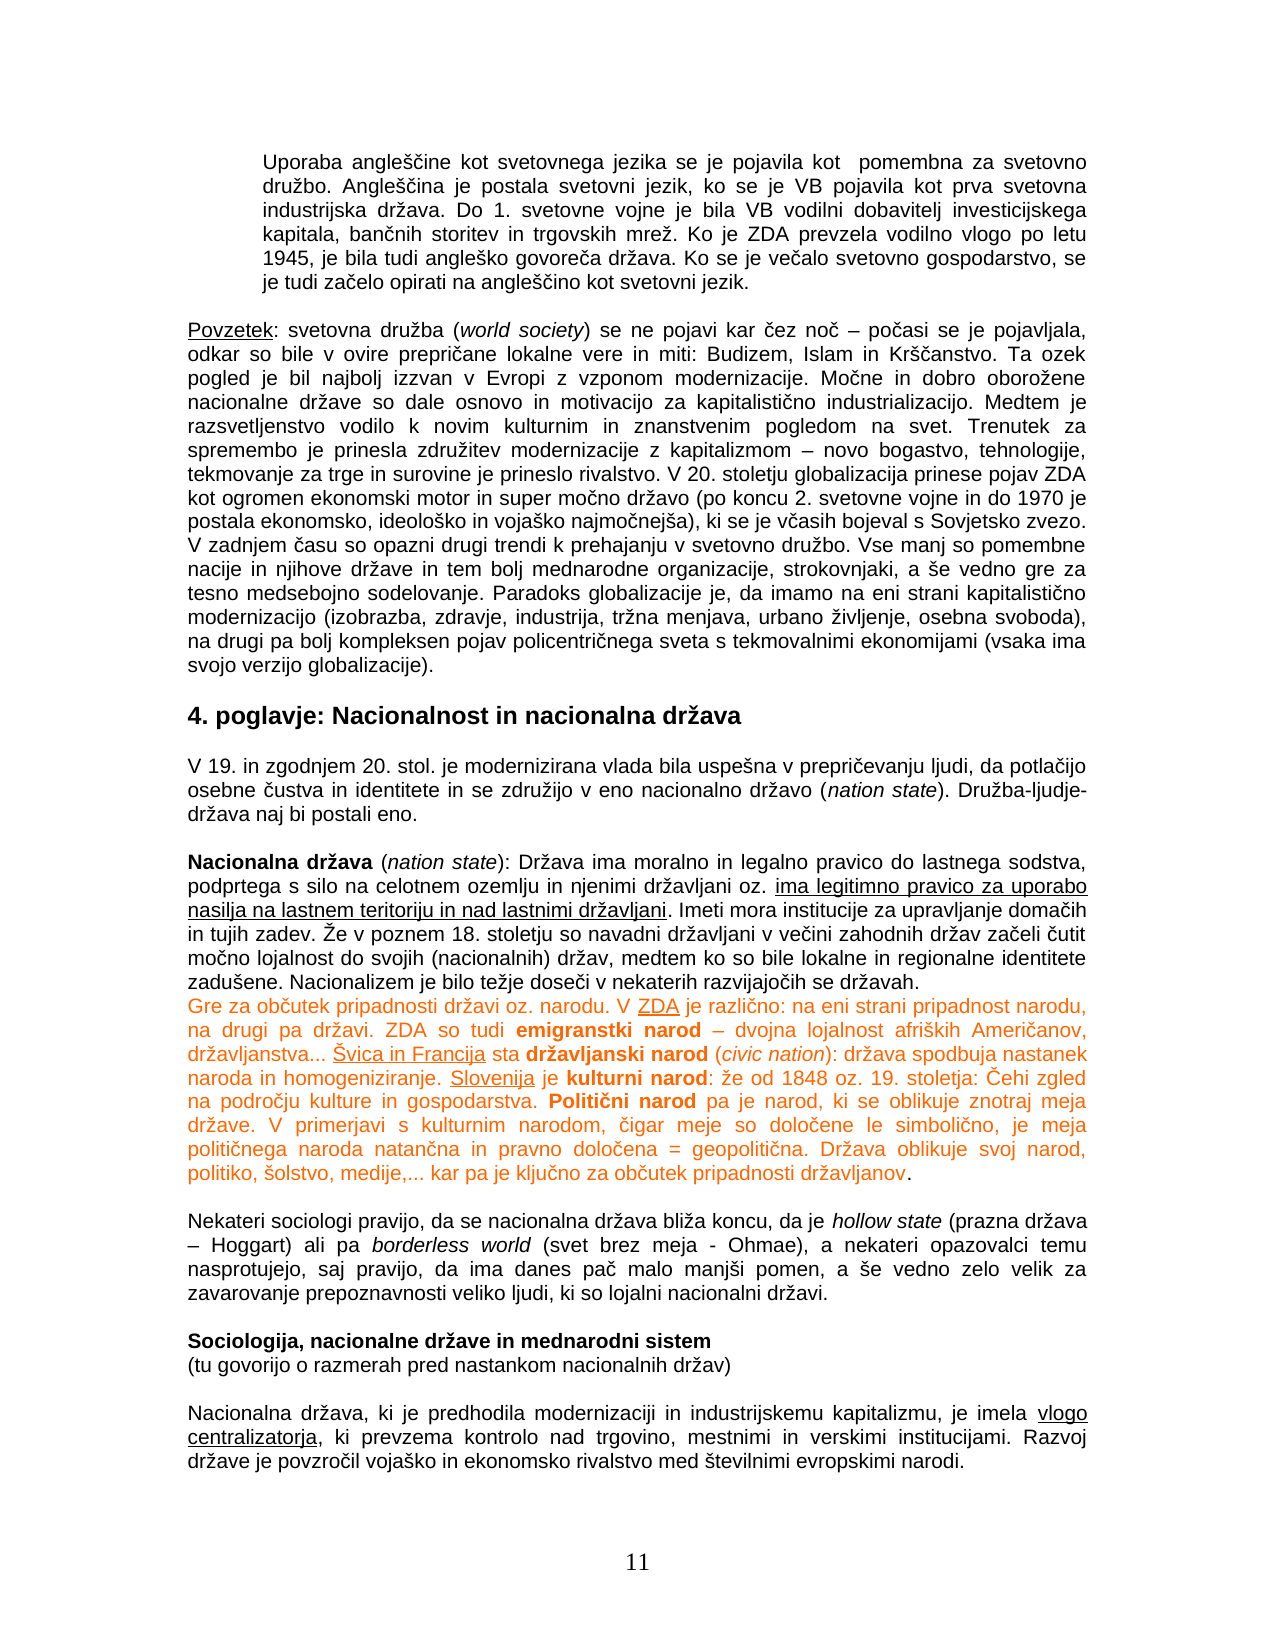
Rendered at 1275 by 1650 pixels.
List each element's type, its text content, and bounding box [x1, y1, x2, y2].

text Nacionalna država, ki je predhodila modernizaciji in industrijskemu kapitalizmu, je imela vlogo centralizatorja, ki prevzema kontrolo nad trgovino, mestnimi in verskimi institucijami. Razvoj države je povzročil vojaško in ekonomsko rivalstvo med številnimi evropskimi narodi. [187, 1401, 1087, 1473]
text Nekateri sociologi pravijo, da se nacionalna država bliža koncu, da je hollow state (prazna država – Hoggart) ali pa borderless world (svet brez meja - Ohmae), a nekateri opazovalci temu nasprotujejo, saj pravijo, da ima danes pač malo manjši pomen, a še vedno zelo velik za zavarovanje prepoznavnosti veliko ljudi, ki so lojalni nacionalni državi. [187, 1209, 1087, 1305]
text Uporaba angleščine kot svetovnega jezika se je pojavila kot pomembna za svetovno družbo. Angleščina je postala svetovni jezik, ko se je VB pojavila kot prva svetovna industrijska država. Do 1. svetovne vojne je bila VB vodilni dobavitelj investicijskega kapitala, bančnih storitev in trgovskih mrež. Ko je ZDA prevzela vodilno vlogo po letu 1945, je bila tudi angleško govoreča država. Ko se je večalo svetovno gospodarstvo, se je tudi začelo opirati na angleščino kot svetovni jezik. [262, 150, 1087, 294]
text 4. poglavje: Nacionalnost in nacionalna država [187, 701, 1087, 730]
text Povzetek: svetovna družba (world society) se ne pojavi kar čez noč – počasi se je pojavljala, odkar so bile v ovire prepričane lokalne vere in miti: Budizem, Islam in Krščanstvo. Ta ozek pogled je bil najbolj izzvan v Evropi z vzponom modernizacije. Močne in dobro oborožene nacionalne države so dale osnovo in motivacijo za kapitalistično industrializacijo. Medtem je razsvetljenstvo vodilo k novim kulturnim in znanstvenim pogledom na svet. Trenutek za spremembo je prinesla združitev modernizacije z kapitalizmom – novo bogastvo, tehnologije, tekmovanje za trge in surovine je prineslo rivalstvo. V 20. stoletju globalizacija prinese pojav ZDA kot ogromen ekonomski motor in super močno državo (po koncu 2. svetovne vojne in do 1970 je postala ekonomsko, ideološko in vojaško najmočnejša), ki se je včasih bojeval s Sovjetsko zvezo. V zadnjem času so opazni drugi trendi k prehajanju v svetovno družbo. Vse manj so pomembne nacije in njihove države in tem bolj mednarodne organizacije, strokovnjaki, a še vedno gre za tesno medsebojno sodelovanje. Paradoks globalizacije je, da imamo na eni strani kapitalistično modernizacijo (izobrazba, zdravje, industrija, tržna menjava, urbano življenje, osebna svoboda), na drugi pa bolj kompleksen pojav policentričnega sveta s tekmovalnimi ekonomijami (vsaka ima svojo verzijo globalizacije). [187, 318, 1087, 677]
text Sociologija, nacionalne države in mednarodni sistem [187, 1329, 1087, 1353]
text (tu govorijo o razmerah pred nastankom nacionalnih držav) [187, 1353, 1087, 1377]
text V 19. in zgodnjem 20. stol. je modernizirana vlada bila uspešna v prepričevanju ljudi, da potlačijo osebne čustva in identitete in se združijo v eno nacionalno državo (nation state). Družba-ljudje-država naj bi postali eno. [187, 754, 1087, 826]
text Gre za občutek pripadnosti državi oz. narodu. V ZDA je različno: na eni strani pripadnost narodu, na drugi pa državi. ZDA so tudi emigranstki narod – dvojna lojalnost afriških Američanov, državljanstva... Švica in Francija sta državljanski narod (civic nation): država spodbuja nastanek naroda in homogeniziranje. Slovenija je kulturni narod: že od 1848 oz. 19. stoletja: Čehi zgled na področju kulture in gospodarstva. Politični narod pa je narod, ki se oblikuje znotraj meja države. V primerjavi s kulturnim narodom, čigar meje so določene le simbolično, je meja političnega naroda natančna in pravno določena = geopolitična. Država oblikuje svoj narod, politiko, šolstvo, medije,... kar pa je ključno za občutek pripadnosti državljanov. [187, 993, 1087, 1185]
text Nacionalna država (nation state): Država ima moralno in legalno pravico do lastnega sodstva, podprtega s silo na celotnem ozemlju in njenimi državljani oz. ima legitimno pravico za uporabo nasilja na lastnem teritoriju in nad lastnimi državljani. Imeti mora institucije za upravljanje domačih in tujih zadev. Že v poznem 18. stoletju so navadni državljani v večini zahodnih držav začeli čutit močno lojalnost do svojih (nacionalnih) držav, medtem ko so bile lokalne in regionalne identitete zadušene. Nacionalizem je bilo težje doseči v nekaterih razvijajočih se državah. [187, 850, 1087, 993]
